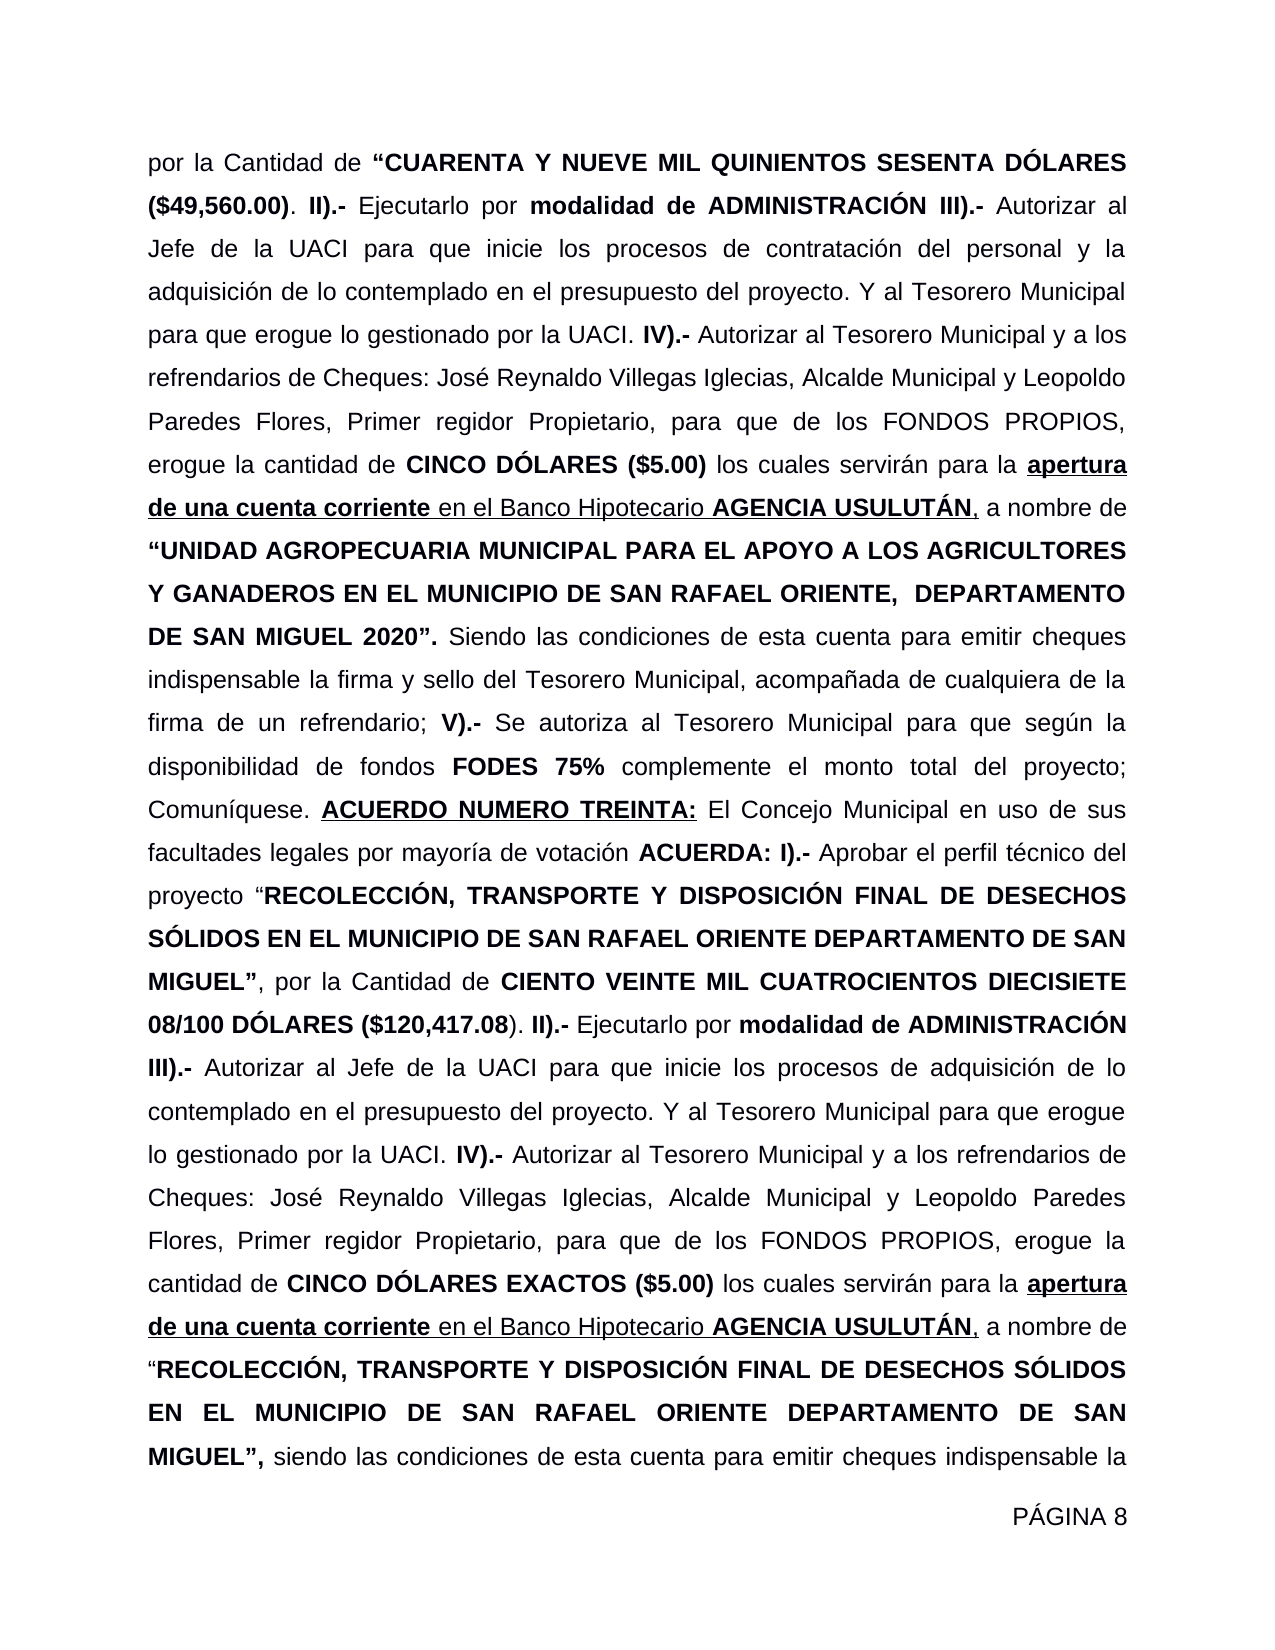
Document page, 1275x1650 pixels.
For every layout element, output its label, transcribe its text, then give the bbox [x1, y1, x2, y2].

text por la Cantidad de “CUARENTA Y NUEVE MIL QUINIENTOS SESENTA DÓLARES ($49,560.00). II).- Ejecutarlo por modalidad de ADMINISTRACIÓN III).- Autorizar al Jefe de la UACI para que inicie los procesos de contratación del personal y la adquisición de lo contemplado en el presupuesto del proyecto. Y al Tesorero Municipal para que erogue lo gestionado por la UACI. IV).- Autorizar al Tesorero Municipal y a los refrendarios de Cheques: José Reynaldo Villegas Iglecias, Alcalde Municipal y Leopoldo Paredes Flores, Primer regidor Propietario, para que de los FONDOS PROPIOS, erogue la cantidad de CINCO DÓLARES ($5.00) los cuales servirán para la apertura de una cuenta corriente en el Banco Hipotecario AGENCIA USULUTÁN, a nombre de “UNIDAD AGROPECUARIA MUNICIPAL PARA EL APOYO A LOS AGRICULTORES Y GANADEROS EN EL MUNICIPIO DE SAN RAFAEL ORIENTE, DEPARTAMENTO DE SAN MIGUEL 2020”. Siendo las condiciones de esta cuenta para emitir cheques indispensable la firma y sello del Tesorero Municipal, acompañada de cualquiera de la firma de un refrendario; V).- Se autoriza al Tesorero Municipal para que según la disponibilidad de fondos FODES 75% complemente el monto total del proyecto; Comuníquese. ACUERDO NUMERO TREINTA: El Concejo Municipal en uso de sus facultades legales por mayoría de votación ACUERDA: I).- Aprobar el perfil técnico del proyecto “RECOLECCIÓN, TRANSPORTE Y DISPOSICIÓN FINAL DE DESECHOS SÓLIDOS EN EL MUNICIPIO DE SAN RAFAEL ORIENTE DEPARTAMENTO DE SAN MIGUEL”, por la Cantidad de CIENTO VEINTE MIL CUATROCIENTOS DIECISIETE 08/100 DÓLARES ($120,417.08). II).- Ejecutarlo por modalidad de ADMINISTRACIÓN III).- Autorizar al Jefe de la UACI para que inicie los procesos de adquisición de lo contemplado en el presupuesto del proyecto. Y al Tesorero Municipal para que erogue lo gestionado por la UACI. IV).- Autorizar al Tesorero Municipal y a los refrendarios de Cheques: José Reynaldo Villegas Iglecias, Alcalde Municipal y Leopoldo Paredes Flores, Primer regidor Propietario, para que de los FONDOS PROPIOS, erogue la cantidad de CINCO DÓLARES EXACTOS ($5.00) los cuales servirán para la apertura de una cuenta corriente en el Banco Hipotecario AGENCIA USULUTÁN, a nombre de “RECOLECCIÓN, TRANSPORTE Y DISPOSICIÓN FINAL DE DESECHOS SÓLIDOS EN EL MUNICIPIO DE SAN RAFAEL ORIENTE DEPARTAMENTO DE SAN MIGUEL”, siendo las condiciones de esta cuenta para emitir cheques indispensable la [148, 148, 1127, 1470]
